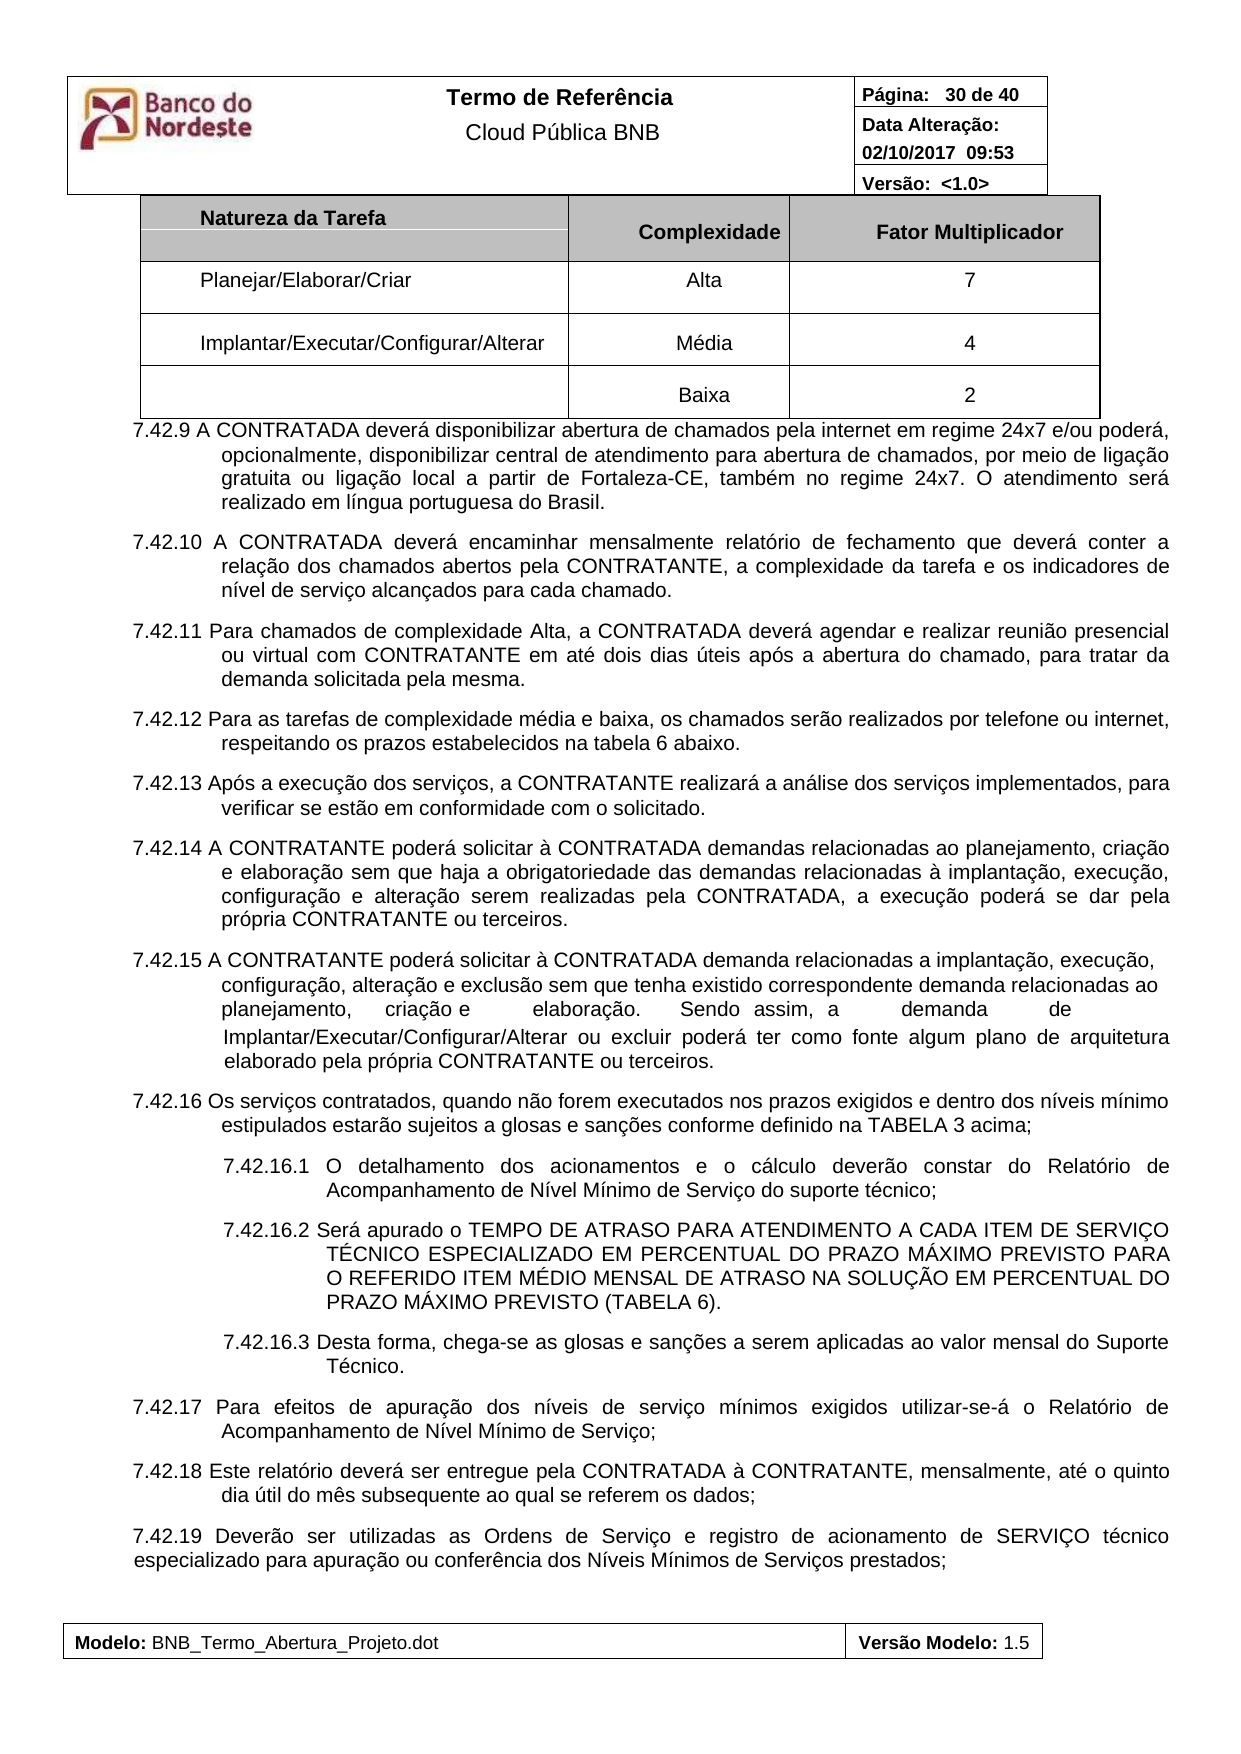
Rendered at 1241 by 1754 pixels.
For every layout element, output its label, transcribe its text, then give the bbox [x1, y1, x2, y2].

text 7.42.17 Para efeitos de apuração dos níveis de serviço mínimos exigidos utilizar-se-á o Relatório de Acompanhamento de Nível Mínimo de Serviço; [132, 1395, 1171, 1443]
table_cell 2 [790, 366, 1099, 418]
text 7.42.16.2 Será apurado o TEMPO DE ATRASO PARA ATENDIMENTO A CADA ITEM DE SERVIÇO TÉCNICO ESPECIALIZADO EM PERCENTUAL DO PRAZO MÁXIMO PREVISTO PARA O REFERIDO ITEM MÉDIO MENSAL DE ATRASO NA SOLUÇÃO EM PERCENTUAL DO PRAZO MÁXIMO PREVISTO (TABELA 6). [223, 1219, 1171, 1314]
text 7.42.11 Para chamados de complexidade Alta, a CONTRATADA deverá agendar e realizar reunião presencial ou virtual com CONTRATANTE em até dois dias úteis após a abertura do chamado, para tratar da demanda solicitada pela mesma. [132, 619, 1171, 690]
text 7.42.9 A CONTRATADA deverá disponibilizar abertura de chamados pela internet em regime 24x7 e/ou poderá, opcionalmente, disponibilizar central de atendimento para abertura de chamados, por meio de ligação gratuita ou ligação local a partir de Fortaleza-CE, também no regime 24x7. O atendimento será realizado em língua portuguesa do Brasil. [132, 419, 1171, 514]
table_header Fator Multiplicador [790, 196, 1099, 261]
text 7.42.10 A CONTRATADA deverá encaminhar mensalmente relatório de fechamento que deverá conter a relação dos chamados abertos pela CONTRATANTE, a complexidade da tarefa e os indicadores de nível de serviço alcançados para cada chamado. [132, 531, 1171, 602]
text 7.42.16.3 Desta forma, chega-se as glosas e sanções a serem aplicadas ao valor mensal do Suporte Técnico. [223, 1331, 1171, 1378]
text 7.42.16.1 O detalhamento dos acionamentos e o cálculo deverão constar do Relatório de Acompanhamento de Nível Mínimo de Serviço do suporte técnico; [223, 1154, 1171, 1202]
text 7.42.16 Os serviços contratados, quando não forem executados nos prazos exigidos e dentro dos níveis mínimo estipulados estarão sujeitos a glosas e sanções conforme definido na TABELA 3 acima; [132, 1090, 1171, 1137]
table_cell [141, 230, 568, 261]
text 7.42.14 A CONTRATANTE poderá solicitar à CONTRATADA demandas relacionadas ao planejamento, criação e elaboração sem que haja a obrigatoriedade das demandas relacionadas à implantação, execução, configuração e alteração serem realizadas pela CONTRATADA, a execução poderá se dar pela própria CONTRATANTE ou terceiros. [132, 836, 1171, 931]
text 7.42.13 Após a execução dos serviços, a CONTRATANTE realizará a análise dos serviços implementados, para verificar se estão em conformidade com o solicitado. [132, 772, 1171, 819]
text 7.42.12 Para as tarefas de complexidade média e baixa, os chamados serão realizados por telefone ou internet, respeitando os prazos estabelecidos na tabela 6 abaixo. [132, 707, 1171, 755]
table_cell 4 [790, 314, 1099, 365]
table_header Complexidade [569, 196, 789, 261]
table_cell Alta [569, 262, 789, 313]
table_cell Média [569, 314, 789, 365]
table_cell Planejar/Elaborar/Criar [141, 262, 568, 313]
picture [77, 77, 255, 162]
text 7.42.18 Este relatório deverá ser entregue pela CONTRATADA à CONTRATANTE, mensalmente, até o quinto dia útil do mês subsequente ao qual se referem os dados; [132, 1460, 1171, 1507]
table_cell Baixa [569, 366, 789, 418]
subtitle 7.42.15 A CONTRATANTE poderá solicitar à CONTRATADA demanda relacionadas a implantação, execução, configuração, alteração e exclusão sem que tenha existido correspondente demanda relacionadas ao planejamento, criação e elaboração. Sendo assim, a demanda de [132, 948, 1171, 1021]
text Implantar/Executar/Configurar/Alterar ou excluir poderá ter como fonte algum plano de arquitetura elaborado pela própria CONTRATANTE ou terceiros. [223, 1025, 1171, 1073]
table_cell 7 [790, 262, 1099, 313]
table_header Natureza da Tarefa [141, 196, 568, 229]
table_cell Implantar/Executar/Configurar/Alterar [141, 314, 568, 365]
text 7.42.19 Deverão ser utilizadas as Ordens de Serviço e registro de acionamento de SERVIÇO técnico especializado para apuração ou conferência dos Níveis Mínimos de Serviços prestados; [132, 1524, 1171, 1572]
table_cell [141, 366, 568, 418]
